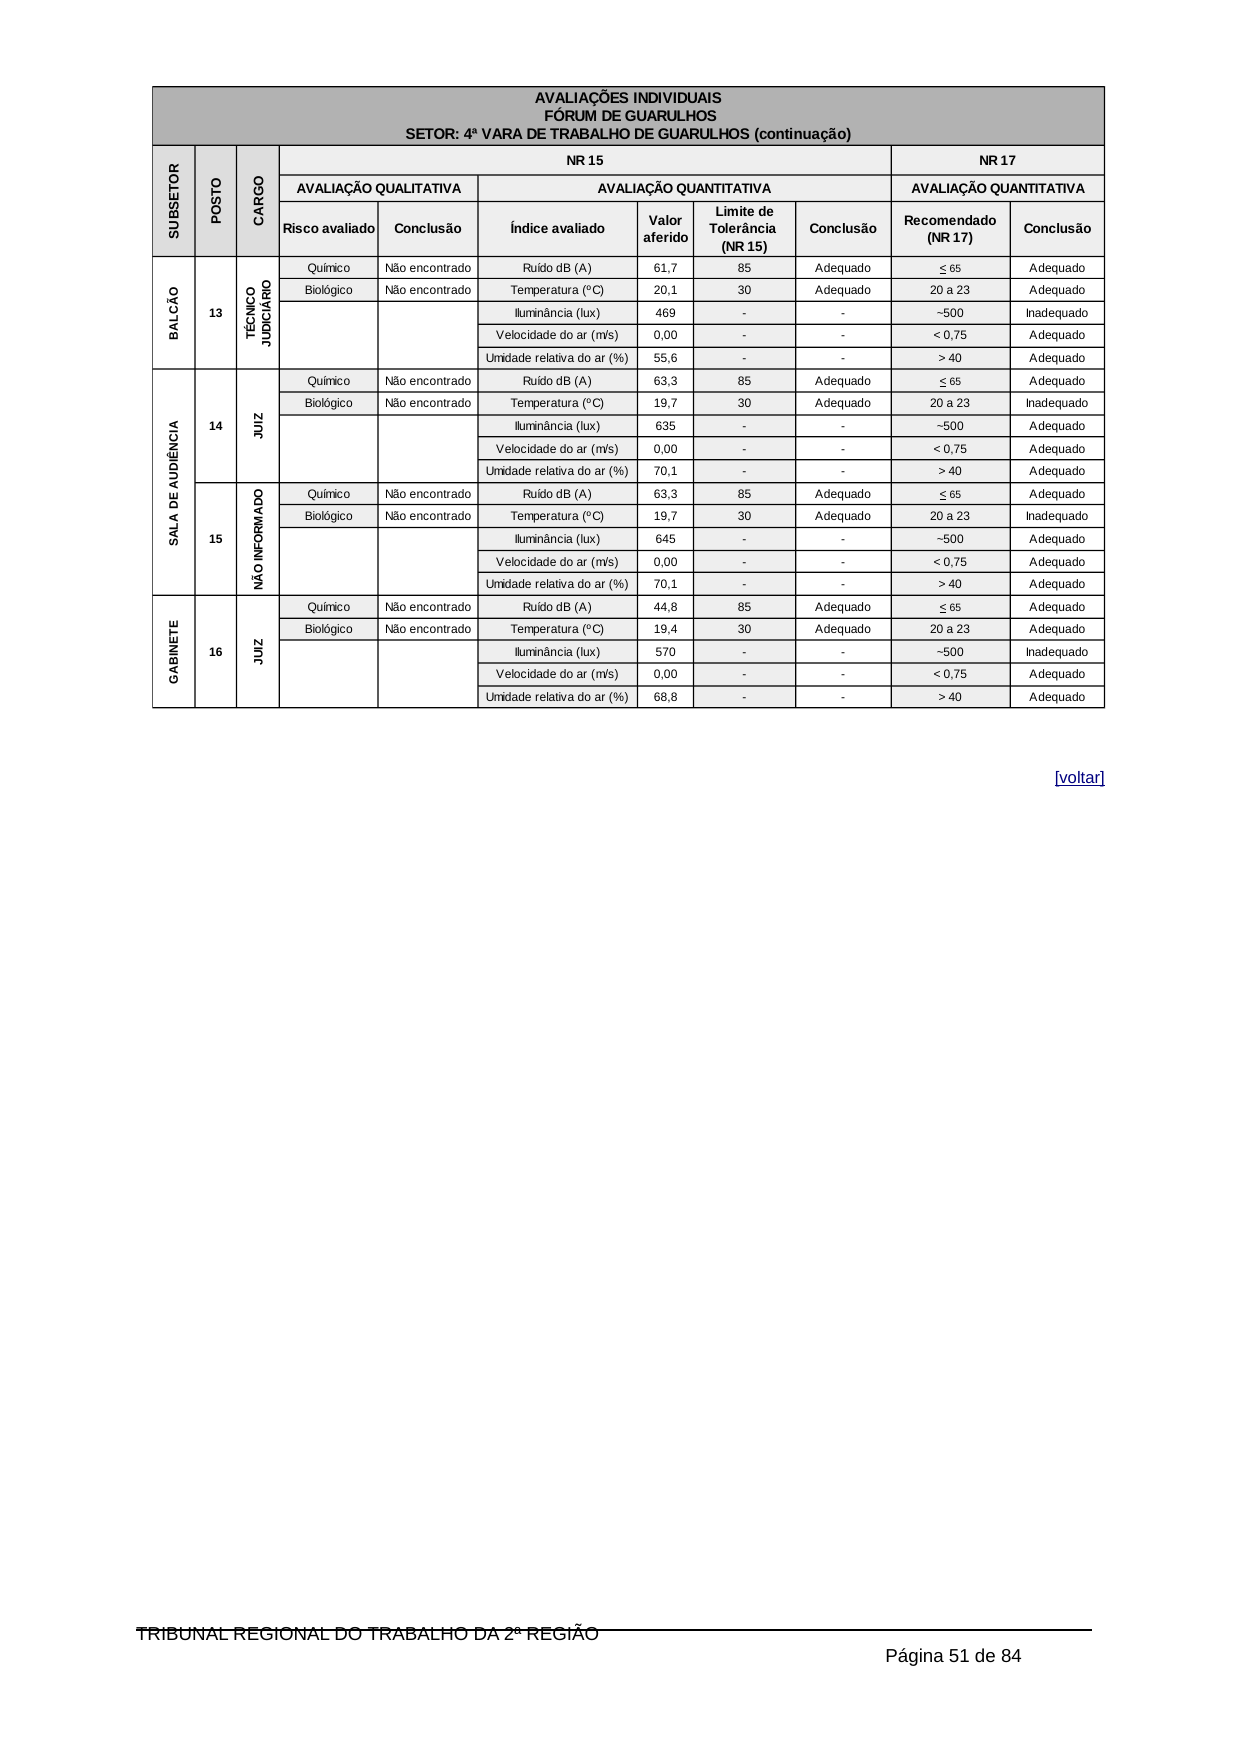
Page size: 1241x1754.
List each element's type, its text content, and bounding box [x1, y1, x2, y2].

text [voltar] [136, 768, 1104, 787]
